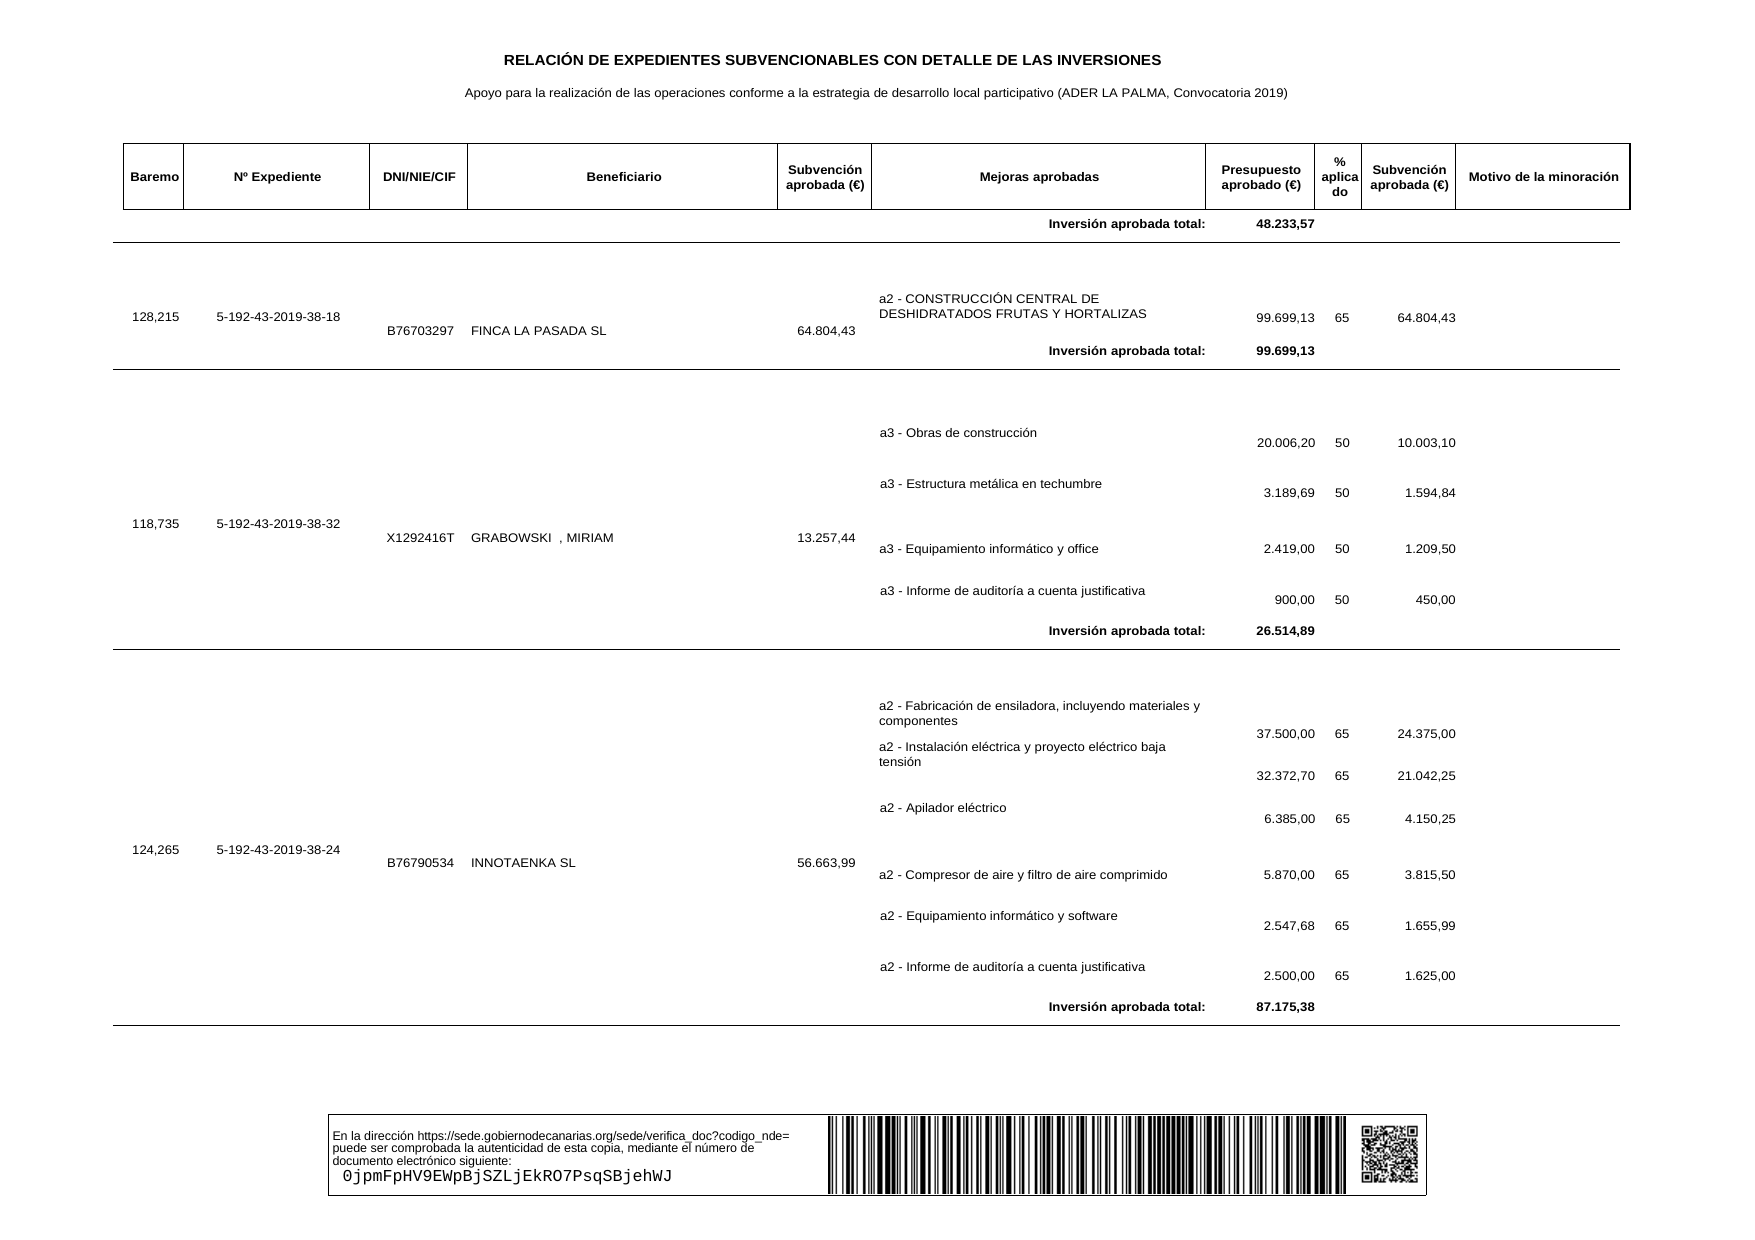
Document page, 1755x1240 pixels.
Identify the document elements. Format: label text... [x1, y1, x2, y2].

text 64.804,43 [797, 323, 856, 337]
text Inversión aprobada total: 87.175,38 [1049, 1000, 1642, 1014]
text a3 - Estructura metálica en techumbre [112, 477, 1102, 491]
table_header Motivo de la minoración [1456, 144, 1629, 209]
text a2 - Informe de auditoría a cuenta justificativa [112, 959, 1145, 974]
text 2.547,68 65 [1264, 918, 1349, 932]
text 1.594,84 [1405, 486, 1642, 501]
text a2 - Apilador eléctrico [112, 801, 1006, 815]
table_header Beneficiario [468, 144, 777, 209]
text a3 - Informe de auditoría a cuenta justificativa [112, 583, 1145, 598]
text 6.385,00 65 [1010, 811, 1349, 826]
text 20.006,20 50 [1041, 435, 1349, 450]
text 3.815,50 [1404, 867, 1642, 882]
text 2.419,00 50 [1264, 542, 1349, 557]
text 1.655,99 [1404, 918, 1642, 932]
table_header DNI/NIE/CIF [370, 144, 467, 209]
text a2 - CONSTRUCCIÓN CENTRAL DE DESHIDRATADOS FRUTAS Y HORTALIZAS [879, 291, 1147, 321]
text 99.699,13 65 [1256, 310, 1349, 325]
text B76790534 INNOTAENKA SL [387, 856, 576, 870]
text 5.870,00 65 [1264, 867, 1349, 882]
text a2 - Fabricación de ensiladora, incluyendo materiales y componentes [879, 698, 1201, 728]
text 32.372,70 65 [1256, 768, 1349, 782]
text 64.804,43 [1397, 310, 1642, 325]
text Inversión aprobada total: 26.514,89 [1049, 624, 1642, 638]
text Inversión aprobada total: 48.233,57 [1049, 217, 1642, 231]
text a2 - Instalación eléctrica y proyecto eléctrico baja tensión [879, 740, 1167, 769]
text 900,00 50 [1274, 593, 1349, 607]
text 10.003,10 [1397, 435, 1642, 450]
text 13.257,44 [797, 531, 856, 545]
text 1.625,00 [1404, 969, 1642, 983]
table_header Subvención aprobada (€) [778, 144, 871, 209]
text a2 - Equipamiento informático y software [112, 909, 1117, 923]
table_header Baremo [124, 144, 183, 209]
text X1292416T GRABOWSKI , MIRIAM [386, 531, 614, 545]
table_header Mejoras aprobadas [872, 144, 1205, 209]
text 21.042,25 [1397, 768, 1642, 782]
text 3.189,69 50 [1264, 486, 1349, 501]
table_header Nº Expediente [184, 144, 369, 209]
text 128,215 5-192-43-2019-38-18 [132, 309, 341, 324]
text a2 - Compresor de aire y filtro de aire comprimido [879, 867, 1168, 882]
text 4.150,25 [1405, 811, 1642, 826]
table_header % aplica do [1315, 144, 1361, 209]
text 56.663,99 [797, 856, 856, 870]
text a3 - Obras de construcción [112, 426, 1037, 440]
text 124,265 5-192-43-2019-38-24 [132, 842, 341, 857]
table_header Presupuesto aprobado (€) [1206, 144, 1314, 209]
text 450,00 [1416, 593, 1642, 607]
table_header Subvención aprobada (€) [1362, 144, 1455, 209]
text 118,735 5-192-43-2019-38-32 [132, 517, 341, 531]
text B76703297 FINCA LA PASADA SL [387, 323, 607, 337]
text 1.209,50 [1405, 542, 1642, 557]
text 2.500,00 65 [1264, 969, 1349, 983]
text 37.500,00 65 [1256, 727, 1349, 741]
text 24.375,00 [1397, 727, 1642, 741]
text Inversión aprobada total: 99.699,13 [1049, 344, 1642, 358]
text a3 - Equipamiento informático y office [879, 542, 1099, 557]
